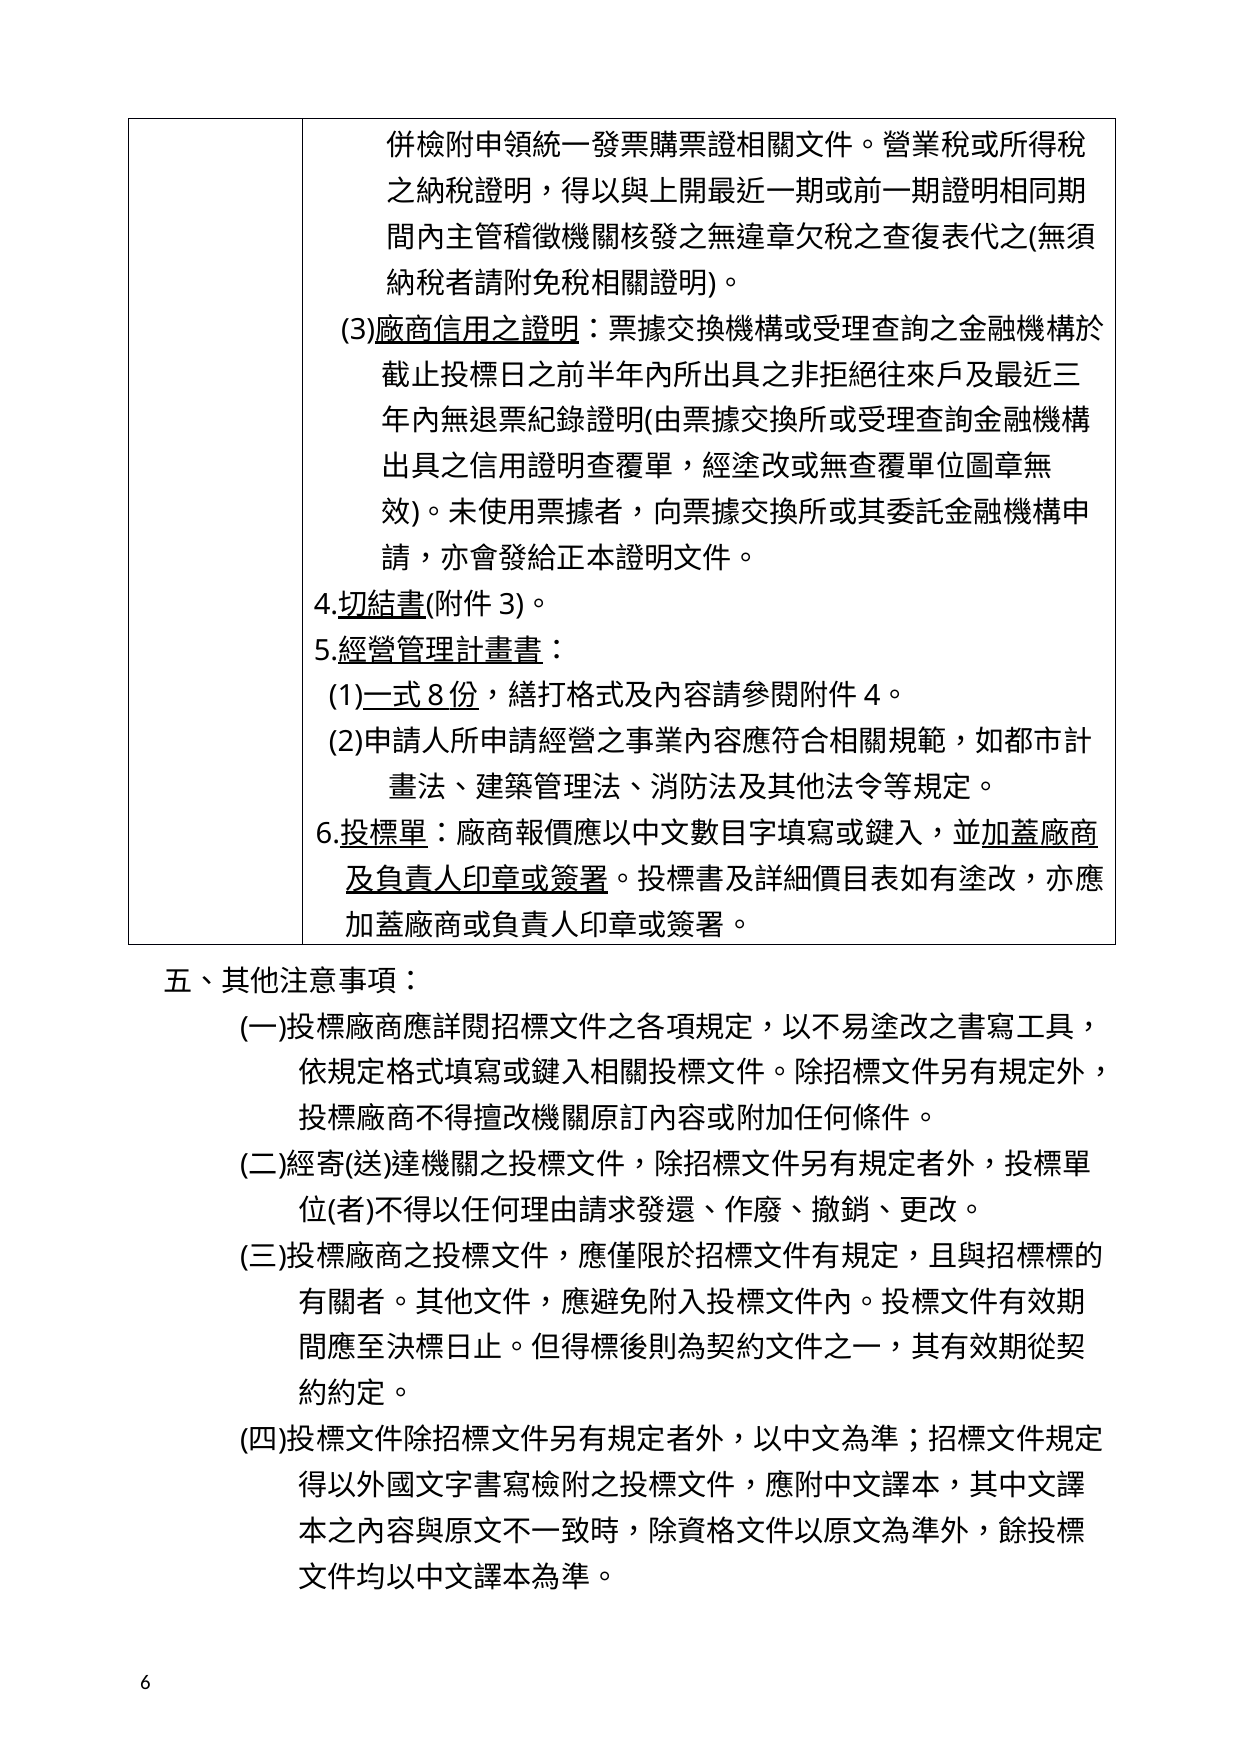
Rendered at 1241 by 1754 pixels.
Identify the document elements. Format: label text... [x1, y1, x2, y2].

text (四)投標文件除招標文件另有規定者外，以中文為準；招標文件規定得以外國文字書寫檢附之投標文件，應附中文譯本，其中文譯本之內容與原文不一致時，除資格文件以原文為準外，餘投標文件均以中文譯本為準。 [240, 1413, 1104, 1596]
text (二)經寄(送)達機關之投標文件，除招標文件另有規定者外，投標單位(者)不得以任何理由請求發還、作廢、撤銷、更改。 [240, 1138, 1104, 1229]
table_cell 併檢附申領統一發票購票證相關文件。營業稅或所得稅之納稅證明，得以與上開最近一期或前一期證明相同期間內主管稽徵機關核發之無違章欠稅之查復表代之(無須納稅者請附免稅相關證明)。 (3)廠商信用之證明：票據交換機構或受理查詢之金融機構於截止投標日之前半年內所出具之非拒絕往來戶及最近三年內無退票紀錄證明(由票據交換所或受理查詢金融機構出具之信用證明查覆單，經塗改或無查覆單位圖章無效)。未使用票據者，向票據交換所或其委託金融機構申請，亦會發給正本證明文件。 4.切結書(附件3)。 5.經營管理計畫書： (1)一式8份，繕打格式及內容請參閱附件4。 (2)申請人所申請經營之事業內容應符合相關規範，如都市計畫法、建築管理法、消防法及其他法令等規定。 6.投標單：廠商報價應以中文數目字填寫或鍵入，並加蓋廠商及負責人印章或簽署。投標書及詳細價目表如有塗改，亦應加蓋廠商或負責人印章或簽署。 [303, 119, 1115, 944]
text (一)投標廠商應詳閱招標文件之各項規定，以不易塗改之書寫工具，依規定格式填寫或鍵入相關投標文件。除招標文件另有規定外，投標廠商不得擅改機關原訂內容或附加任何條件。 [240, 1000, 1104, 1138]
text (三)投標廠商之投標文件，應僅限於招標文件有規定，且與招標標的有關者。其他文件，應避免附入投標文件內。投標文件有效期間應至決標日止。但得標後則為契約文件之一，其有效期從契約約定。 [240, 1229, 1104, 1413]
text 五、其他注意事項： [140, 954, 1104, 1000]
table_cell [129, 119, 302, 944]
